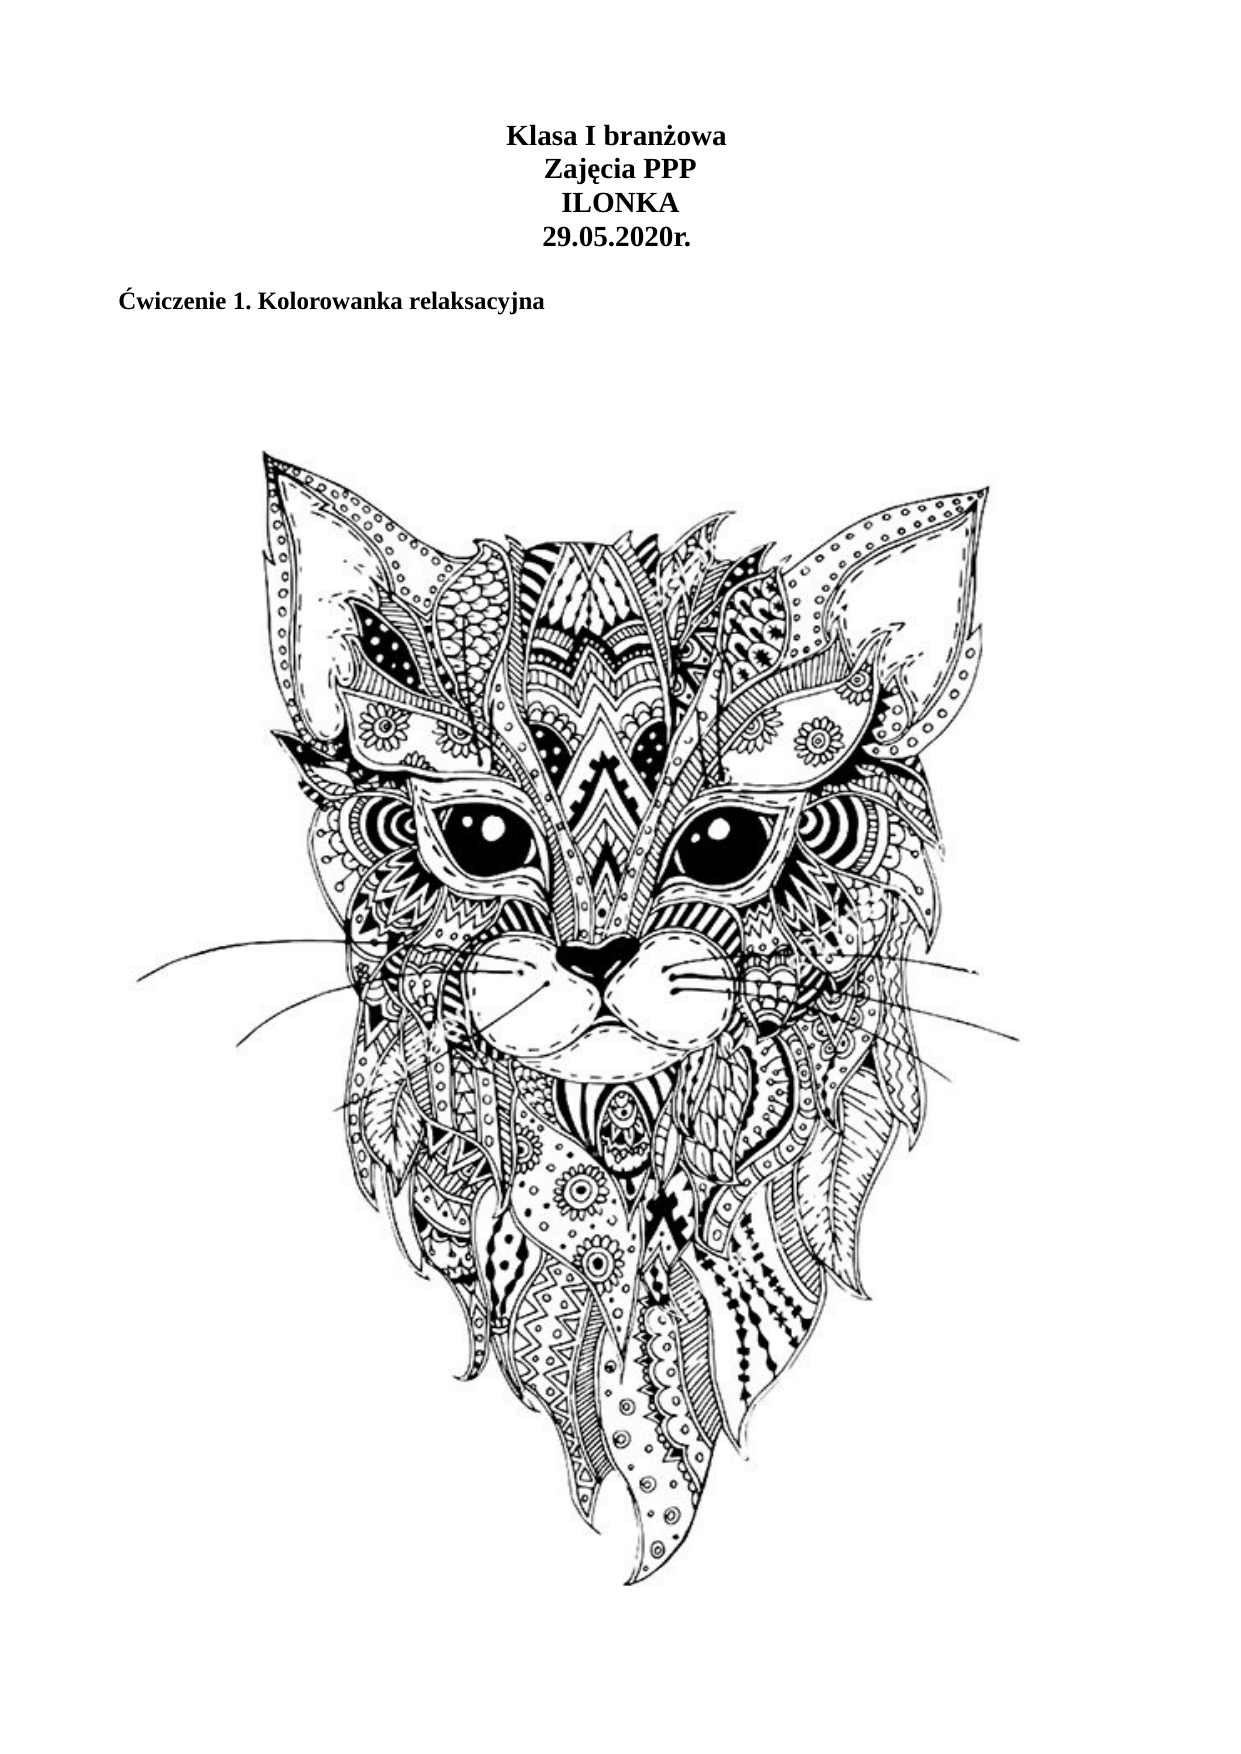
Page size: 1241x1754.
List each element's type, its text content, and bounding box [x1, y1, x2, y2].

text Ćwiczenie 1. Kolorowanka relaksacyjna [118, 286, 1122, 314]
text ILONKA [118, 185, 1122, 219]
picture [115, 422, 1118, 1620]
text Zajęcia PPP [118, 152, 1122, 185]
text Klasa I branżowa [118, 118, 1122, 152]
text 29.05.2020r. [118, 219, 1122, 252]
